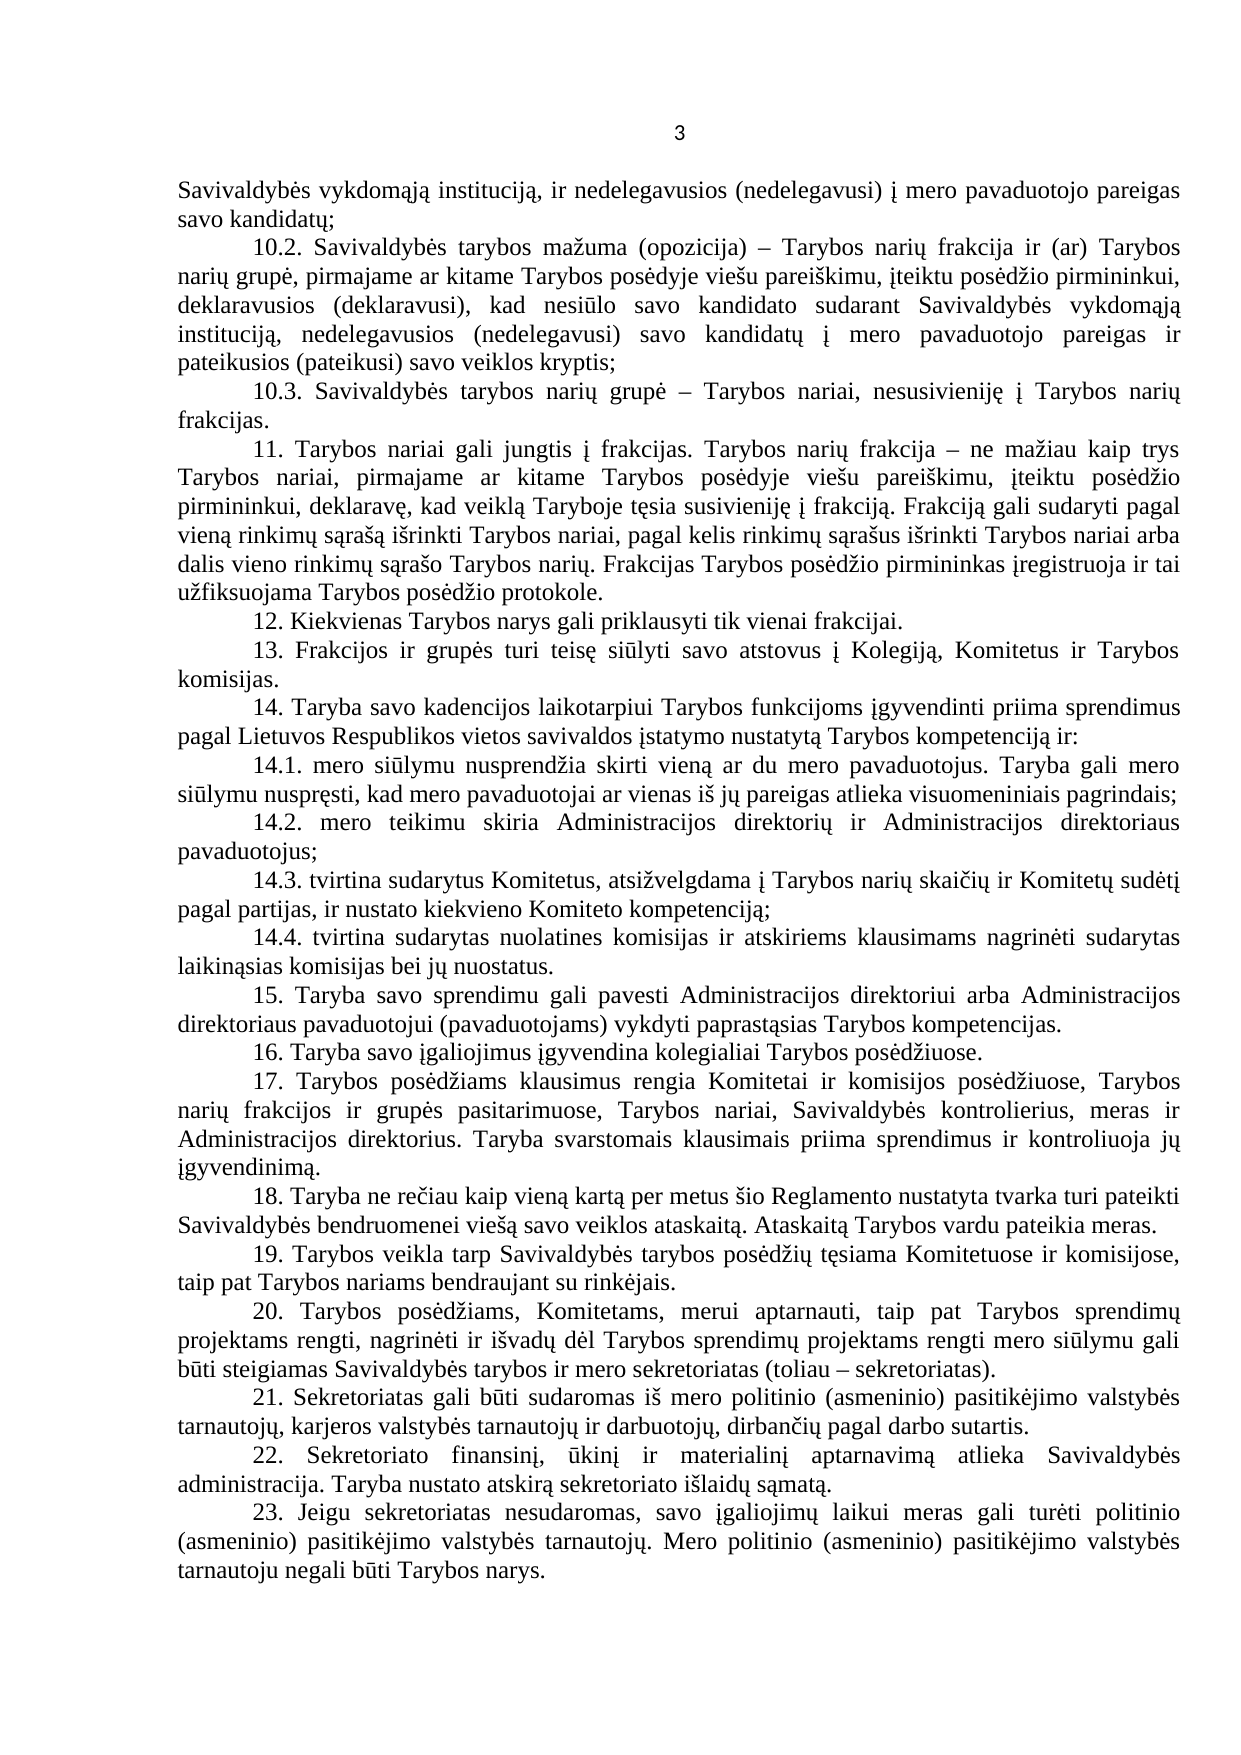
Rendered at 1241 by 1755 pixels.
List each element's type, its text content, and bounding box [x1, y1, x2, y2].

text 21. Sekretoriatas gali būti sudaromas iš mero politinio (asmeninio) pasitikėjimo valstybės tarnautojų, karjeros valstybės tarnautojų ir darbuotojų, dirbančių pagal darbo sutartis. [177, 1382, 1181, 1440]
text 10.2. Savivaldybės tarybos mažuma (opozicija) – Tarybos narių frakcija ir (ar) Tarybos narių grupė, pirmajame ar kitame Tarybos posėdyje viešu pareiškimu, įteiktu posėdžio pirmininkui, deklaravusios (deklaravusi), kad nesiūlo savo kandidato sudarant Savivaldybės vykdomąją instituciją, nedelegavusios (nedelegavusi) savo kandidatų į mero pavaduotojo pareigas ir pateikusios (pateikusi) savo veiklos kryptis; [177, 232, 1181, 376]
text 14.3. tvirtina sudarytus Komitetus, atsižvelgdama į Tarybos narių skaičių ir Komitetų sudėtį pagal partijas, ir nustato kiekvieno Komiteto kompetenciją; [177, 865, 1181, 922]
text 14. Taryba savo kadencijos laikotarpiui Tarybos funkcijoms įgyvendinti priima sprendimus pagal Lietuvos Respublikos vietos savivaldos įstatymo nustatytą Tarybos kompetenciją ir: [177, 692, 1181, 750]
text 11. Tarybos nariai gali jungtis į frakcijas. Tarybos narių frakcija – ne mažiau kaip trys Tarybos nariai, pirmajame ar kitame Tarybos posėdyje viešu pareiškimu, įteiktu posėdžio pirmininkui, deklaravę, kad veiklą Taryboje tęsia susivieniję į frakciją. Frakciją gali sudaryti pagal vieną rinkimų sąrašą išrinkti Tarybos nariai, pagal kelis rinkimų sąrašus išrinkti Tarybos nariai arba dalis vieno rinkimų sąrašo Tarybos narių. Frakcijas Tarybos posėdžio pirmininkas įregistruoja ir tai užfiksuojama Tarybos posėdžio protokole. [177, 434, 1181, 606]
text 14.4. tvirtina sudarytas nuolatines komisijas ir atskiriems klausimams nagrinėti sudarytas laikinąsias komisijas bei jų nuostatus. [177, 922, 1181, 980]
text 13. Frakcijos ir grupės turi teisę siūlyti savo atstovus į Kolegiją, Komitetus ir Tarybos komisijas. [177, 635, 1181, 692]
text 10.3. Savivaldybės tarybos narių grupė – Tarybos nariai, nesusivieniję į Tarybos narių frakcijas. [177, 376, 1181, 434]
text 18. Taryba ne rečiau kaip vieną kartą per metus šio Reglamento nustatyta tvarka turi pateikti Savivaldybės bendruomenei viešą savo veiklos ataskaitą. Ataskaitą Tarybos vardu pateikia meras. [177, 1181, 1181, 1239]
text 16. Taryba savo įgaliojimus įgyvendina kolegialiai Tarybos posėdžiuose. [177, 1037, 1181, 1066]
text 20. Tarybos posėdžiams, Komitetams, merui aptarnauti, taip pat Tarybos sprendimų projektams rengti, nagrinėti ir išvadų dėl Tarybos sprendimų projektams rengti mero siūlymu gali būti steigiamas Savivaldybės tarybos ir mero sekretoriatas (toliau – sekretoriatas). [177, 1296, 1181, 1382]
text 12. Kiekvienas Tarybos narys gali priklausyti tik vienai frakcijai. [177, 606, 1181, 635]
text 19. Tarybos veikla tarp Savivaldybės tarybos posėdžių tęsiama Komitetuose ir komisijose, taip pat Tarybos nariams bendraujant su rinkėjais. [177, 1239, 1181, 1296]
text 23. Jeigu sekretoriatas nesudaromas, savo įgaliojimų laikui meras gali turėti politinio (asmeninio) pasitikėjimo valstybės tarnautojų. Mero politinio (asmeninio) pasitikėjimo valstybės tarnautoju negali būti Tarybos narys. [177, 1497, 1181, 1584]
text 14.2. mero teikimu skiria Administracijos direktorių ir Administracijos direktoriaus pavaduotojus; [177, 807, 1181, 865]
text 14.1. mero siūlymu nusprendžia skirti vieną ar du mero pavaduotojus. Taryba gali mero siūlymu nuspręsti, kad mero pavaduotojai ar vienas iš jų pareigas atlieka visuomeniniais pagrindais; [177, 750, 1181, 807]
text 15. Taryba savo sprendimu gali pavesti Administracijos direktoriui arba Administracijos direktoriaus pavaduotojui (pavaduotojams) vykdyti paprastąsias Tarybos kompetencijas. [177, 980, 1181, 1037]
text 22. Sekretoriato finansinį, ūkinį ir materialinį aptarnavimą atlieka Savivaldybės administracija. Taryba nustato atskirą sekretoriato išlaidų sąmatą. [177, 1440, 1181, 1497]
text Savivaldybės vykdomąją instituciją, ir nedelegavusios (nedelegavusi) į mero pavaduotojo pareigas savo kandidatų; [177, 175, 1181, 232]
text 17. Tarybos posėdžiams klausimus rengia Komitetai ir komisijos posėdžiuose, Tarybos narių frakcijos ir grupės pasitarimuose, Tarybos nariai, Savivaldybės kontrolierius, meras ir Administracijos direktorius. Taryba svarstomais klausimais priima sprendimus ir kontroliuoja jų įgyvendinimą. [177, 1066, 1181, 1181]
